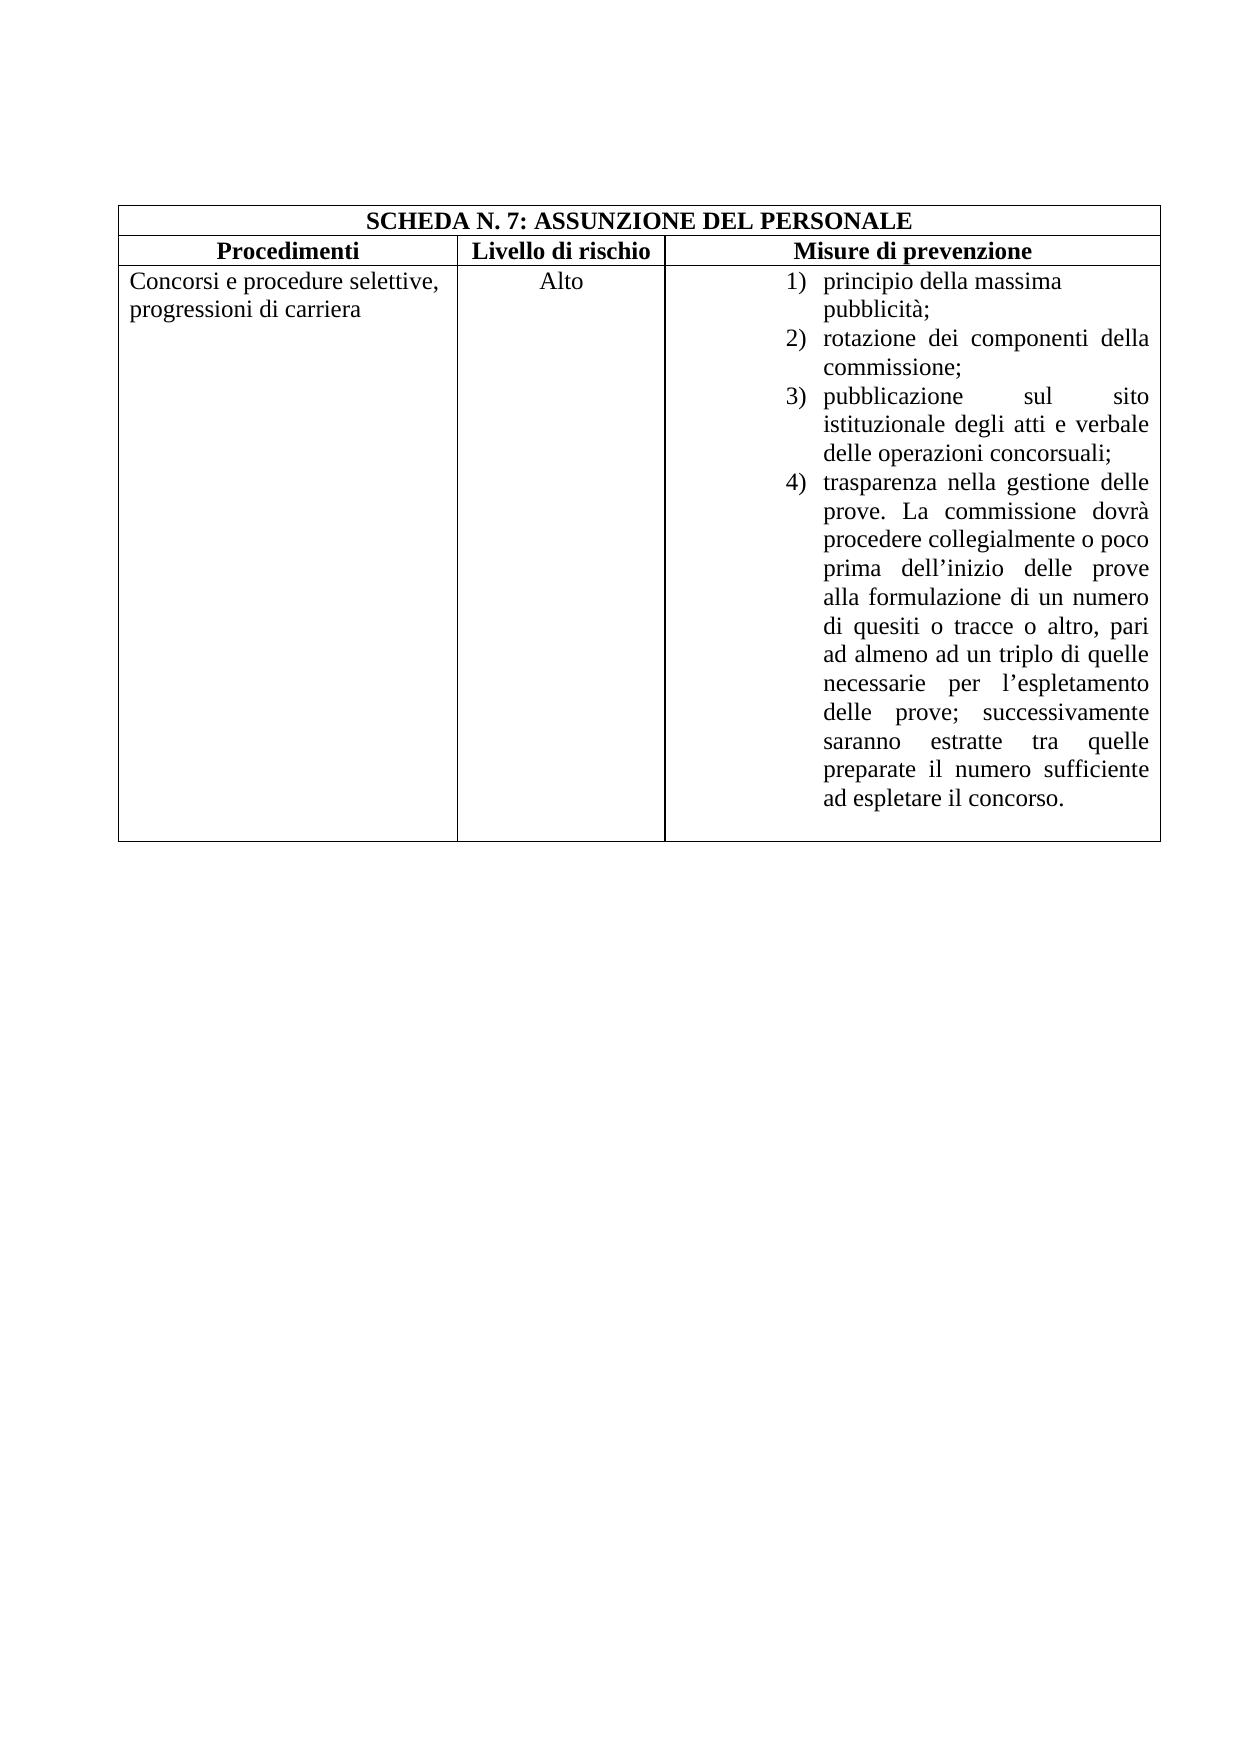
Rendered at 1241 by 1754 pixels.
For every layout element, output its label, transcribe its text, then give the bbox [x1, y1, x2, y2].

table_cell Livello di rischio [458, 236, 664, 265]
table_cell Misure di prevenzione [666, 236, 1160, 265]
table_header SCHEDA N. 7: ASSUNZIONE DEL PERSONALE [119, 206, 1160, 235]
table_cell Alto [458, 266, 664, 841]
table_cell Concorsi e procedure selettive, progressioni di carriera [119, 266, 457, 841]
table_cell principio della massima pubblicità; rotazione dei componenti della commissione; pubblicazione sul sito istituzionale degli atti e verbale delle operazioni concorsuali; trasparenza nella gestione delle prove. La commissione dovrà procedere collegialmente o poco prima dell’inizio delle prove alla formulazione di un numero di quesiti o tracce o altro, pari ad almeno ad un triplo di quelle necessarie per l’espletamento delle prove; successivamente saranno estratte tra quelle preparate il numero sufficiente ad espletare il concorso. [666, 266, 1160, 841]
table_cell Procedimenti [119, 236, 457, 265]
